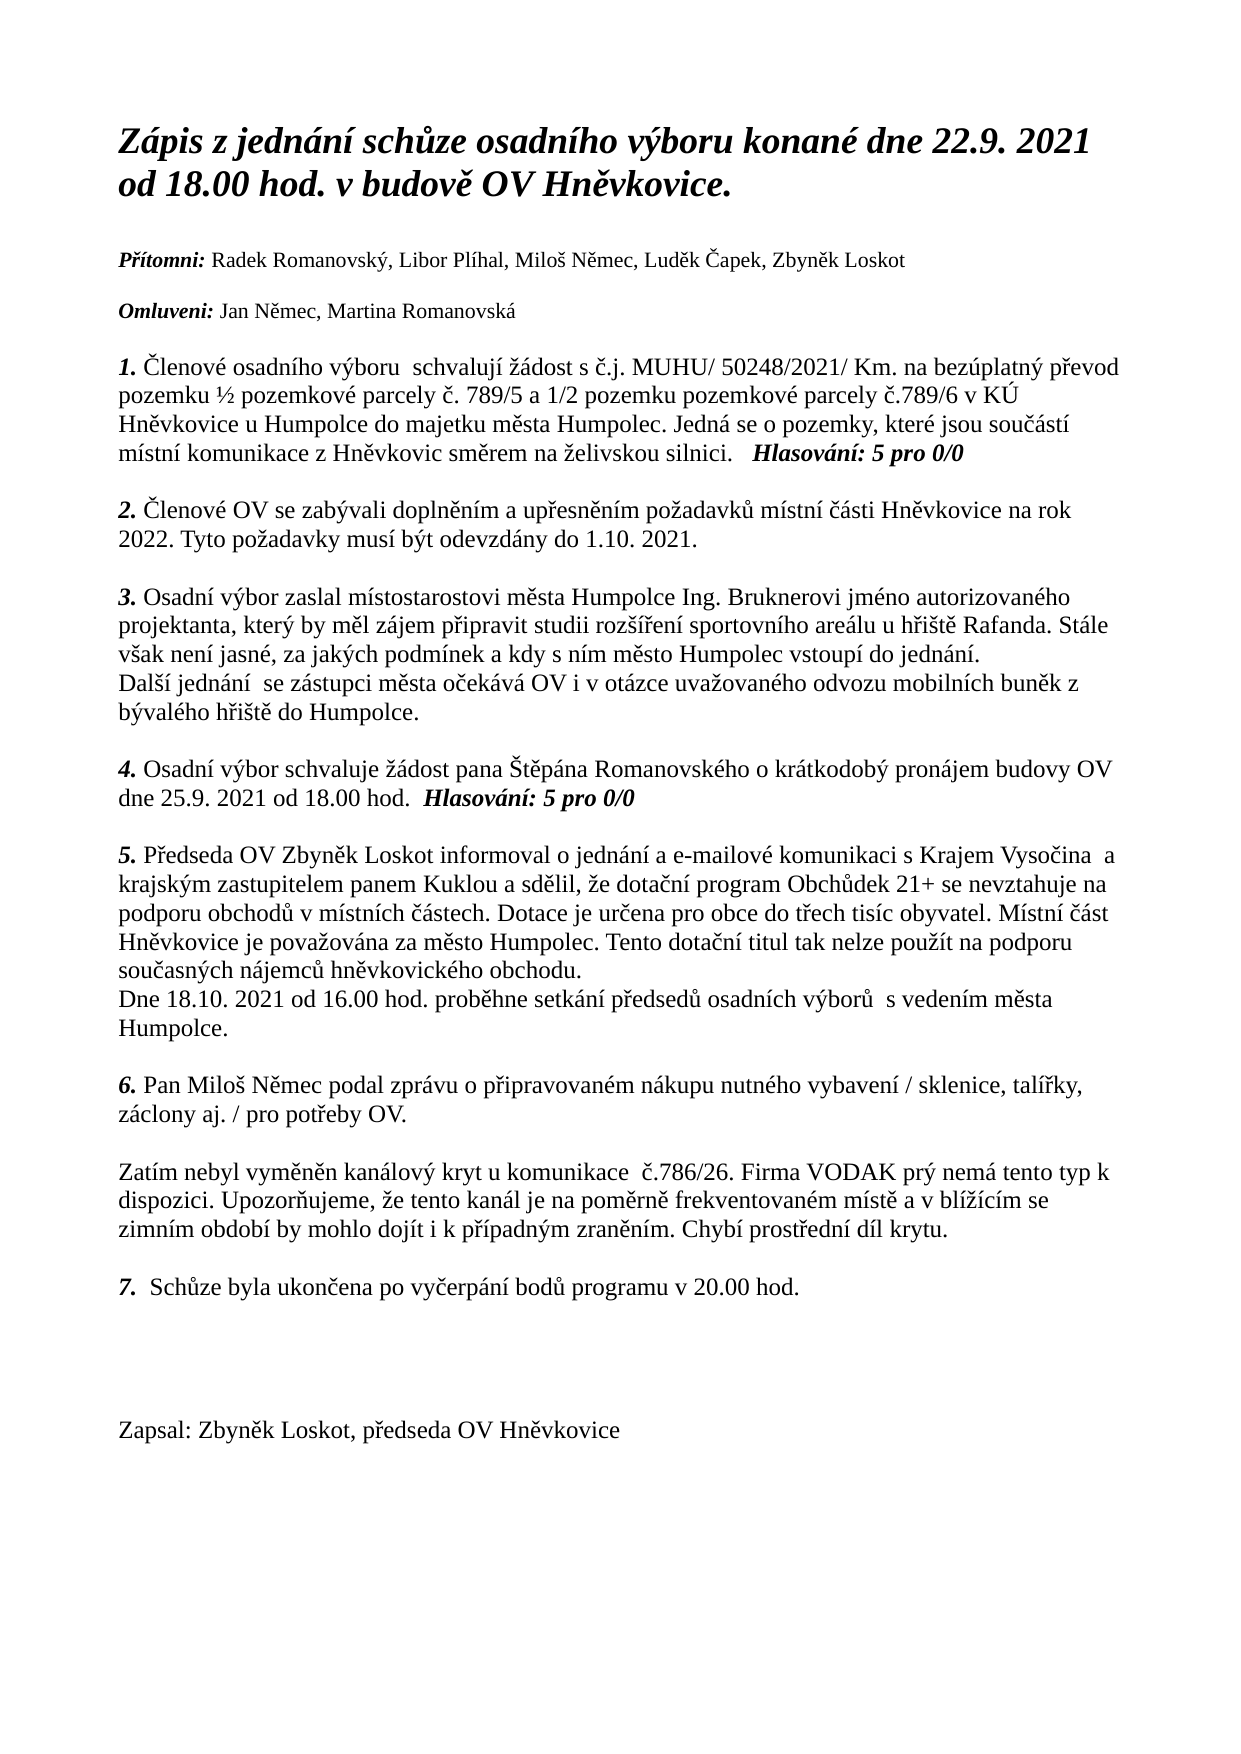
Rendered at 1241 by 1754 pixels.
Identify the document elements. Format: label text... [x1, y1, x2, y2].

text 2. Členové OV se zabývali doplněním a upřesněním požadavků místní části Hněvkovice na rok 2022. Tyto požadavky musí být odevzdány do 1.10. 2021. [118, 496, 1122, 553]
text Zapsal: Zbyněk Loskot, předseda OV Hněvkovice [118, 1416, 1122, 1444]
text 4. Osadní výbor schvaluje žádost pana Štěpána Romanovského o krátkodobý pronájem budovy OV dne 25.9. 2021 od 18.00 hod. Hlasování: 5 pro 0/0 [118, 754, 1122, 812]
text 3. Osadní výbor zaslal místostarostovi města Humpolce Ing. Bruknerovi jméno autorizovaného projektanta, který by měl zájem připravit studii rozšíření sportovního areálu u hřiště Rafanda. Stále však není jasné, za jakých podmínek a kdy s ním město Humpolec vstoupí do jednání. [118, 582, 1122, 668]
text 1. Členové osadního výboru schvalují žádost s č.j. MUHU/ 50248/2021/ Km. na bezúplatný převod pozemku ½ pozemkové parcely č. 789/5 a 1/2 pozemku pozemkové parcely č.789/6 v KÚ Hněvkovice u Humpolce do majetku města Humpolec. Jedná se o pozemky, které jsou součástí místní komunikace z Hněvkovic směrem na želivskou silnici. Hlasování: 5 pro 0/0 [118, 352, 1122, 467]
text 5. Předseda OV Zbyněk Loskot informoval o jednání a e-mailové komunikaci s Krajem Vysočina a krajským zastupitelem panem Kuklou a sdělil, že dotační program Obchůdek 21+ se nevztahuje na podporu obchodů v místních částech. Dotace je určena pro obce do třech tisíc obyvatel. Místní část Hněvkovice je považována za město Humpolec. Tento dotační titul tak nelze použít na podporu současných nájemců hněvkovického obchodu. [118, 841, 1122, 984]
text Přítomni: Radek Romanovský, Libor Plíhal, Miloš Němec, Luděk Čapek, Zbyněk Loskot [118, 247, 1122, 273]
text Omluveni: Jan Němec, Martina Romanovská [118, 298, 1122, 323]
text 6. Pan Miloš Němec podal zprávu o připravovaném nákupu nutného vybavení / sklenice, talířky, záclony aj. / pro potřeby OV. [118, 1071, 1122, 1128]
text Zatím nebyl vyměněn kanálový kryt u komunikace č.786/26. Firma VODAK prý nemá tento typ k dispozici. Upozorňujeme, že tento kanál je na poměrně frekventovaném místě a v blížícím se zimním období by mohlo dojít i k případným zraněním. Chybí prostřední díl krytu. [118, 1157, 1122, 1243]
text 7. Schůze byla ukončena po vyčerpání bodů programu v 20.00 hod. [118, 1272, 1122, 1301]
text Zápis z jednání schůze osadního výboru konané dne 22.9. 2021 od 18.00 hod. v budově OV Hněvkovice. [118, 118, 1122, 204]
text Další jednání se zástupci města očekává OV i v otázce uvažovaného odvozu mobilních buněk z bývalého hřiště do Humpolce. [118, 668, 1122, 726]
text Dne 18.10. 2021 od 16.00 hod. proběhne setkání předsedů osadních výborů s vedením města Humpolce. [118, 984, 1122, 1042]
